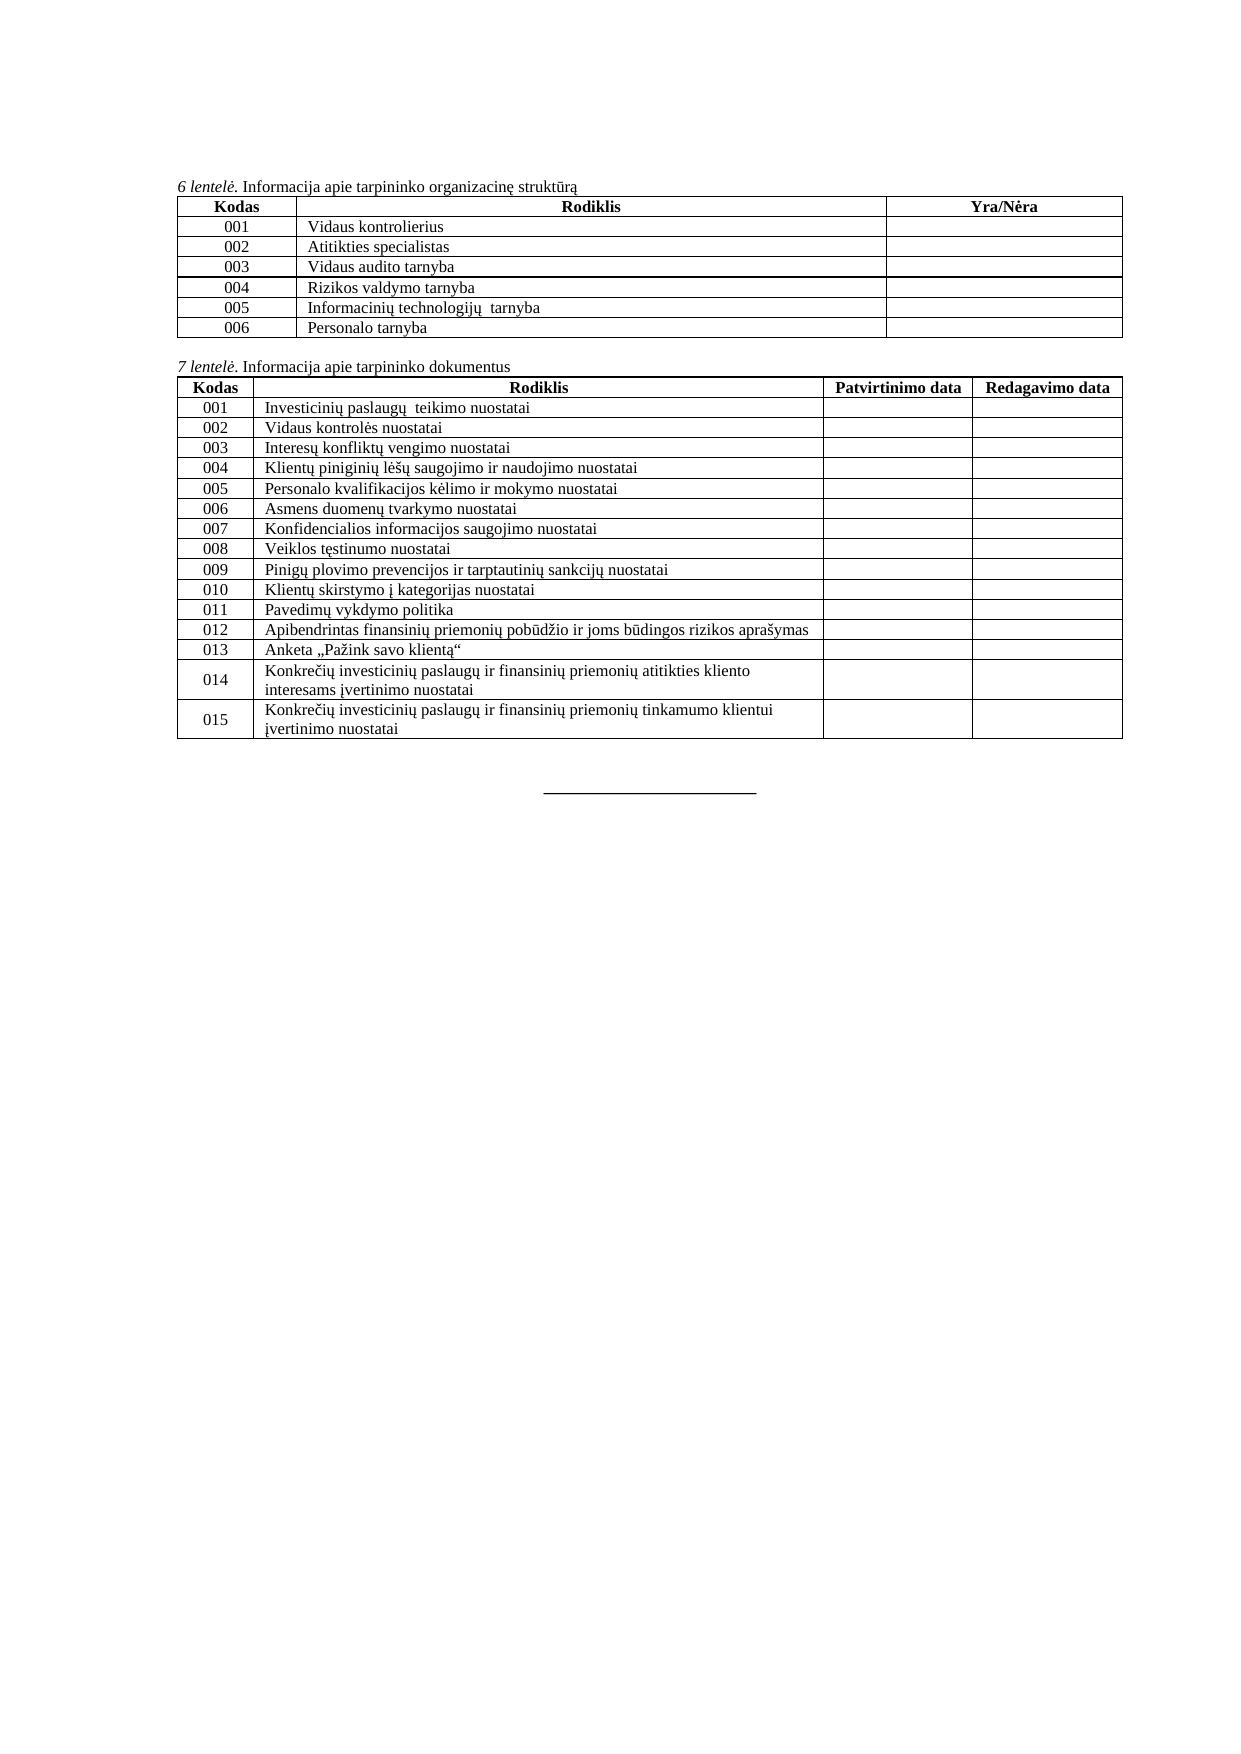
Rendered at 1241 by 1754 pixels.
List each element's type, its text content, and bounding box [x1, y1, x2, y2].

text 6 lentelė. Informacija apie tarpininko organizacinę struktūrą [177, 176, 1122, 196]
table_cell 006 [178, 499, 253, 518]
table_cell Konkrečių investicinių paslaugų ir finansinių priemonių atitikties kliento interesams įvertinimo nuostatai [254, 660, 823, 699]
table_cell [973, 418, 1122, 437]
table_cell 003 [178, 438, 253, 457]
table_cell [824, 519, 972, 538]
table_cell [824, 458, 972, 477]
table_cell Informacinių technologijų tarnyba [297, 298, 886, 317]
text 7 lentelė. Informacija apie tarpininko dokumentus [177, 357, 1122, 376]
table_cell 011 [178, 600, 253, 619]
table_cell 001 [178, 398, 253, 417]
table_cell Asmens duomenų tvarkymo nuostatai [254, 499, 823, 518]
table_cell Personalo kvalifikacijos kėlimo ir mokymo nuostatai [254, 479, 823, 498]
table_cell Konfidencialios informacijos saugojimo nuostatai [254, 519, 823, 538]
table_cell Pavedimų vykdymo politika [254, 600, 823, 619]
table_cell 005 [178, 298, 296, 317]
table_cell [887, 298, 1122, 317]
table_cell [887, 237, 1122, 256]
table_cell 003 [178, 257, 296, 276]
table_cell Interesų konfliktų vengimo nuostatai [254, 438, 823, 457]
table_cell 004 [178, 458, 253, 477]
table_cell [824, 418, 972, 437]
table_cell 014 [178, 660, 253, 699]
table_cell Anketa „Pažink savo klientą“ [254, 640, 823, 659]
table_header Yra/Nėra [887, 197, 1122, 216]
table_cell 002 [178, 418, 253, 437]
table_cell 004 [178, 278, 296, 297]
table_cell Klientų piniginių lėšų saugojimo ir naudojimo nuostatai [254, 458, 823, 477]
table_header Rodiklis [297, 197, 886, 216]
text _________________ [177, 768, 1122, 797]
table_cell [973, 458, 1122, 477]
table_header Kodas [178, 197, 296, 216]
table_cell Investicinių paslaugų teikimo nuostatai [254, 398, 823, 417]
table_cell Pinigų plovimo prevencijos ir tarptautinių sankcijų nuostatai [254, 559, 823, 578]
table_cell [824, 438, 972, 457]
table_cell [824, 600, 972, 619]
table_cell [824, 398, 972, 417]
table_cell [973, 479, 1122, 498]
table_cell 015 [178, 700, 253, 738]
table_cell [973, 398, 1122, 417]
table_cell [824, 539, 972, 558]
table_cell [973, 559, 1122, 578]
table_cell [973, 660, 1122, 699]
table_cell [973, 580, 1122, 599]
table_header Kodas [178, 378, 253, 397]
table_cell 007 [178, 519, 253, 538]
table_cell Vidaus kontrolierius [297, 217, 886, 236]
table_cell Konkrečių investicinių paslaugų ir finansinių priemonių tinkamumo klientui įvertinimo nuostatai [254, 700, 823, 738]
table_cell 010 [178, 580, 253, 599]
table_cell 001 [178, 217, 296, 236]
table_cell [824, 559, 972, 578]
table_cell [824, 660, 972, 699]
table_cell [887, 318, 1122, 337]
table_cell Klientų skirstymo į kategorijas nuostatai [254, 580, 823, 599]
table_cell Vidaus kontrolės nuostatai [254, 418, 823, 437]
table_cell 009 [178, 559, 253, 578]
table_cell Veiklos tęstinumo nuostatai [254, 539, 823, 558]
table_cell [824, 499, 972, 518]
table_cell 006 [178, 318, 296, 337]
table_cell [824, 640, 972, 659]
table_header Patvirtinimo data [824, 378, 972, 397]
table_cell Personalo tarnyba [297, 318, 886, 337]
table_cell [973, 620, 1122, 639]
table_cell Rizikos valdymo tarnyba [297, 278, 886, 297]
table_cell 005 [178, 479, 253, 498]
table_cell [887, 257, 1122, 276]
table_cell [824, 620, 972, 639]
table_cell Apibendrintas finansinių priemonių pobūdžio ir joms būdingos rizikos aprašymas [254, 620, 823, 639]
table_cell [887, 278, 1122, 297]
table_cell [824, 479, 972, 498]
table_cell [973, 438, 1122, 457]
table_cell [824, 700, 972, 738]
table_cell Vidaus audito tarnyba [297, 257, 886, 276]
table_cell [973, 539, 1122, 558]
table_cell [824, 580, 972, 599]
table_header Redagavimo data [973, 378, 1122, 397]
table_header Rodiklis [254, 378, 823, 397]
table_cell [973, 600, 1122, 619]
table_cell [973, 519, 1122, 538]
table_cell 013 [178, 640, 253, 659]
table_cell [887, 217, 1122, 236]
table_cell [973, 640, 1122, 659]
table_cell 012 [178, 620, 253, 639]
table_cell [973, 499, 1122, 518]
table_cell Atitikties specialistas [297, 237, 886, 256]
table_cell 002 [178, 237, 296, 256]
table_cell [973, 700, 1122, 738]
table_cell 008 [178, 539, 253, 558]
